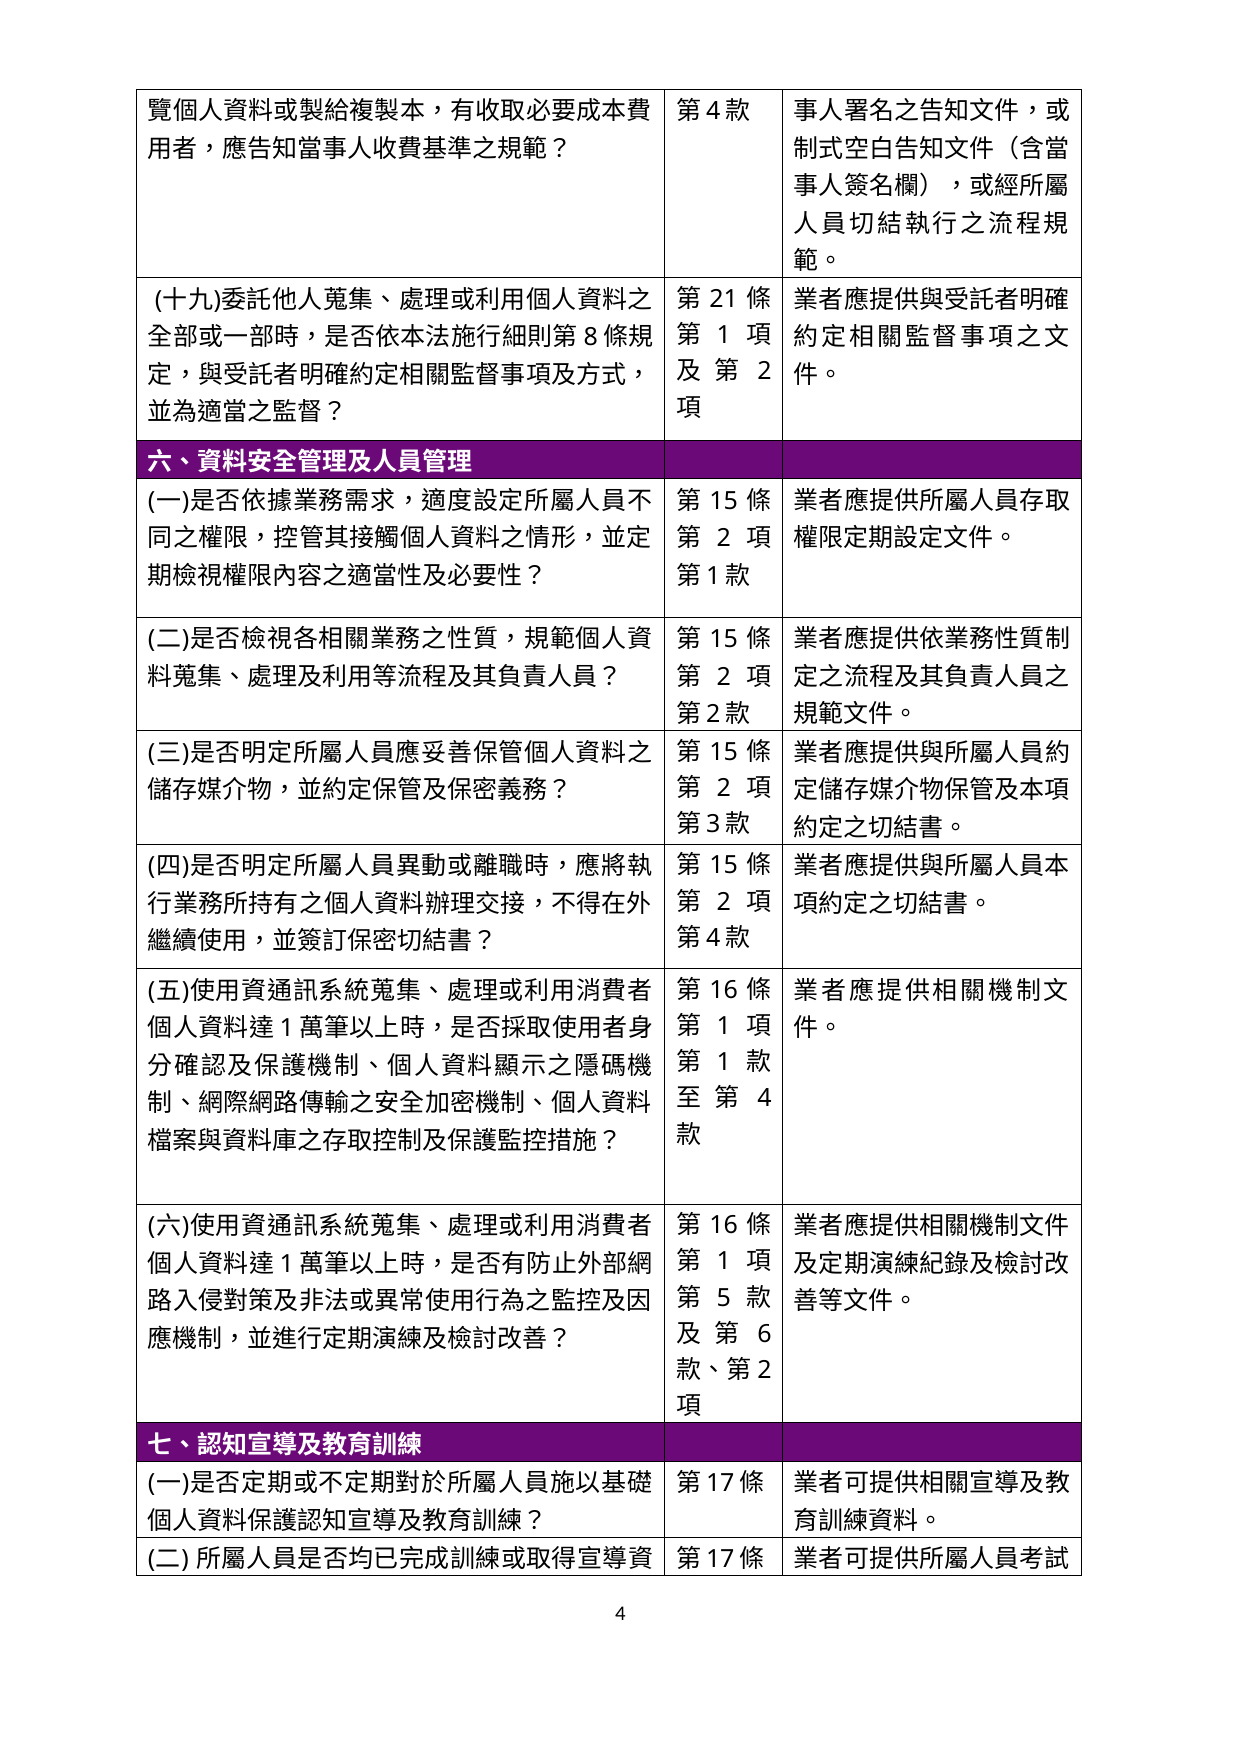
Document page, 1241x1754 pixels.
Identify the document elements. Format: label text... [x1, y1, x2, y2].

table_cell [665, 1423, 782, 1461]
table_cell (五)使用資通訊系統蒐集、處理或利用消費者個人資料達1萬筆以上時，是否採取使用者身分確認及保護機制、個人資料顯示之隱碼機制、網際網路傳輸之安全加密機制、個人資料檔案與資料庫之存取控制及保護監控措施？ [137, 969, 664, 1203]
table_cell 第17條 [665, 1462, 782, 1537]
table_cell 第15條第2項第4款 [665, 845, 782, 968]
table_cell 第16條第1項第1款至第4款 [665, 969, 782, 1203]
table_cell 第15條第2項第1款 [665, 479, 782, 617]
table_cell 業者應提供所屬人員存取權限定期設定文件。 [783, 479, 1081, 617]
table_cell 第4款 [665, 90, 782, 277]
table_cell 業者應提供相關機制文件及定期演練紀錄及檢討改善等文件。 [783, 1205, 1081, 1422]
table_cell (三)是否明定所屬人員應妥善保管個人資料之儲存媒介物，並約定保管及保密義務？ [137, 731, 664, 844]
table_cell 覽個人資料或製給複製本，有收取必要成本費用者，應告知當事人收費基準之規範？ [137, 90, 664, 277]
table_cell 第17條 [665, 1538, 782, 1575]
table_cell 業者應提供與所屬人員約定儲存媒介物保管及本項約定之切結書。 [783, 731, 1081, 844]
table_cell 業者應提供相關機制文件。 [783, 969, 1081, 1203]
table_cell (二)是否檢視各相關業務之性質，規範個人資料蒐集、處理及利用等流程及其負責人員？ [137, 618, 664, 730]
table_cell [783, 441, 1081, 478]
table_cell [783, 1423, 1081, 1461]
table_cell (十九)委託他人蒐集、處理或利用個人資料之全部或一部時，是否依本法施行細則第8條規定，與受託者明確約定相關監督事項及方式，並為適當之監督？ [137, 278, 664, 439]
table_cell (二) 所屬人員是否均已完成訓練或取得宣導資 [137, 1538, 664, 1575]
table_cell [665, 441, 782, 478]
table_cell 業者應提供與受託者明確約定相關監督事項之文件。 [783, 278, 1081, 439]
table_cell 第16條第1項第5款及第6款、第2項 [665, 1205, 782, 1422]
table_cell 第15條第2項第2款 [665, 618, 782, 730]
table_cell 業者可提供所屬人員考試 [783, 1538, 1081, 1575]
table_cell 事人署名之告知文件，或制式空白告知文件（含當事人簽名欄），或經所屬人員切結執行之流程規範。 [783, 90, 1081, 277]
table_cell (一)是否定期或不定期對於所屬人員施以基礎個人資料保護認知宣導及教育訓練？ [137, 1462, 664, 1537]
table_cell (一)是否依據業務需求，適度設定所屬人員不同之權限，控管其接觸個人資料之情形，並定期檢視權限內容之適當性及必要性？ [137, 479, 664, 617]
table_cell 業者應提供與所屬人員本項約定之切結書。 [783, 845, 1081, 968]
table_cell 七、認知宣導及教育訓練 [137, 1423, 664, 1461]
table_cell (四)是否明定所屬人員異動或離職時，應將執行業務所持有之個人資料辦理交接，不得在外繼續使用，並簽訂保密切結書？ [137, 845, 664, 968]
table_cell (六)使用資通訊系統蒐集、處理或利用消費者個人資料達1萬筆以上時，是否有防止外部網路入侵對策及非法或異常使用行為之監控及因應機制，並進行定期演練及檢討改善？ [137, 1205, 664, 1422]
table_cell 業者應提供依業務性質制定之流程及其負責人員之規範文件。 [783, 618, 1081, 730]
table_cell 六、資料安全管理及人員管理 [137, 441, 664, 478]
table_cell 第15條第2項第3款 [665, 731, 782, 844]
table_cell 第21條第1項及第2項 [665, 278, 782, 439]
table_cell 業者可提供相關宣導及教育訓練資料。 [783, 1462, 1081, 1537]
